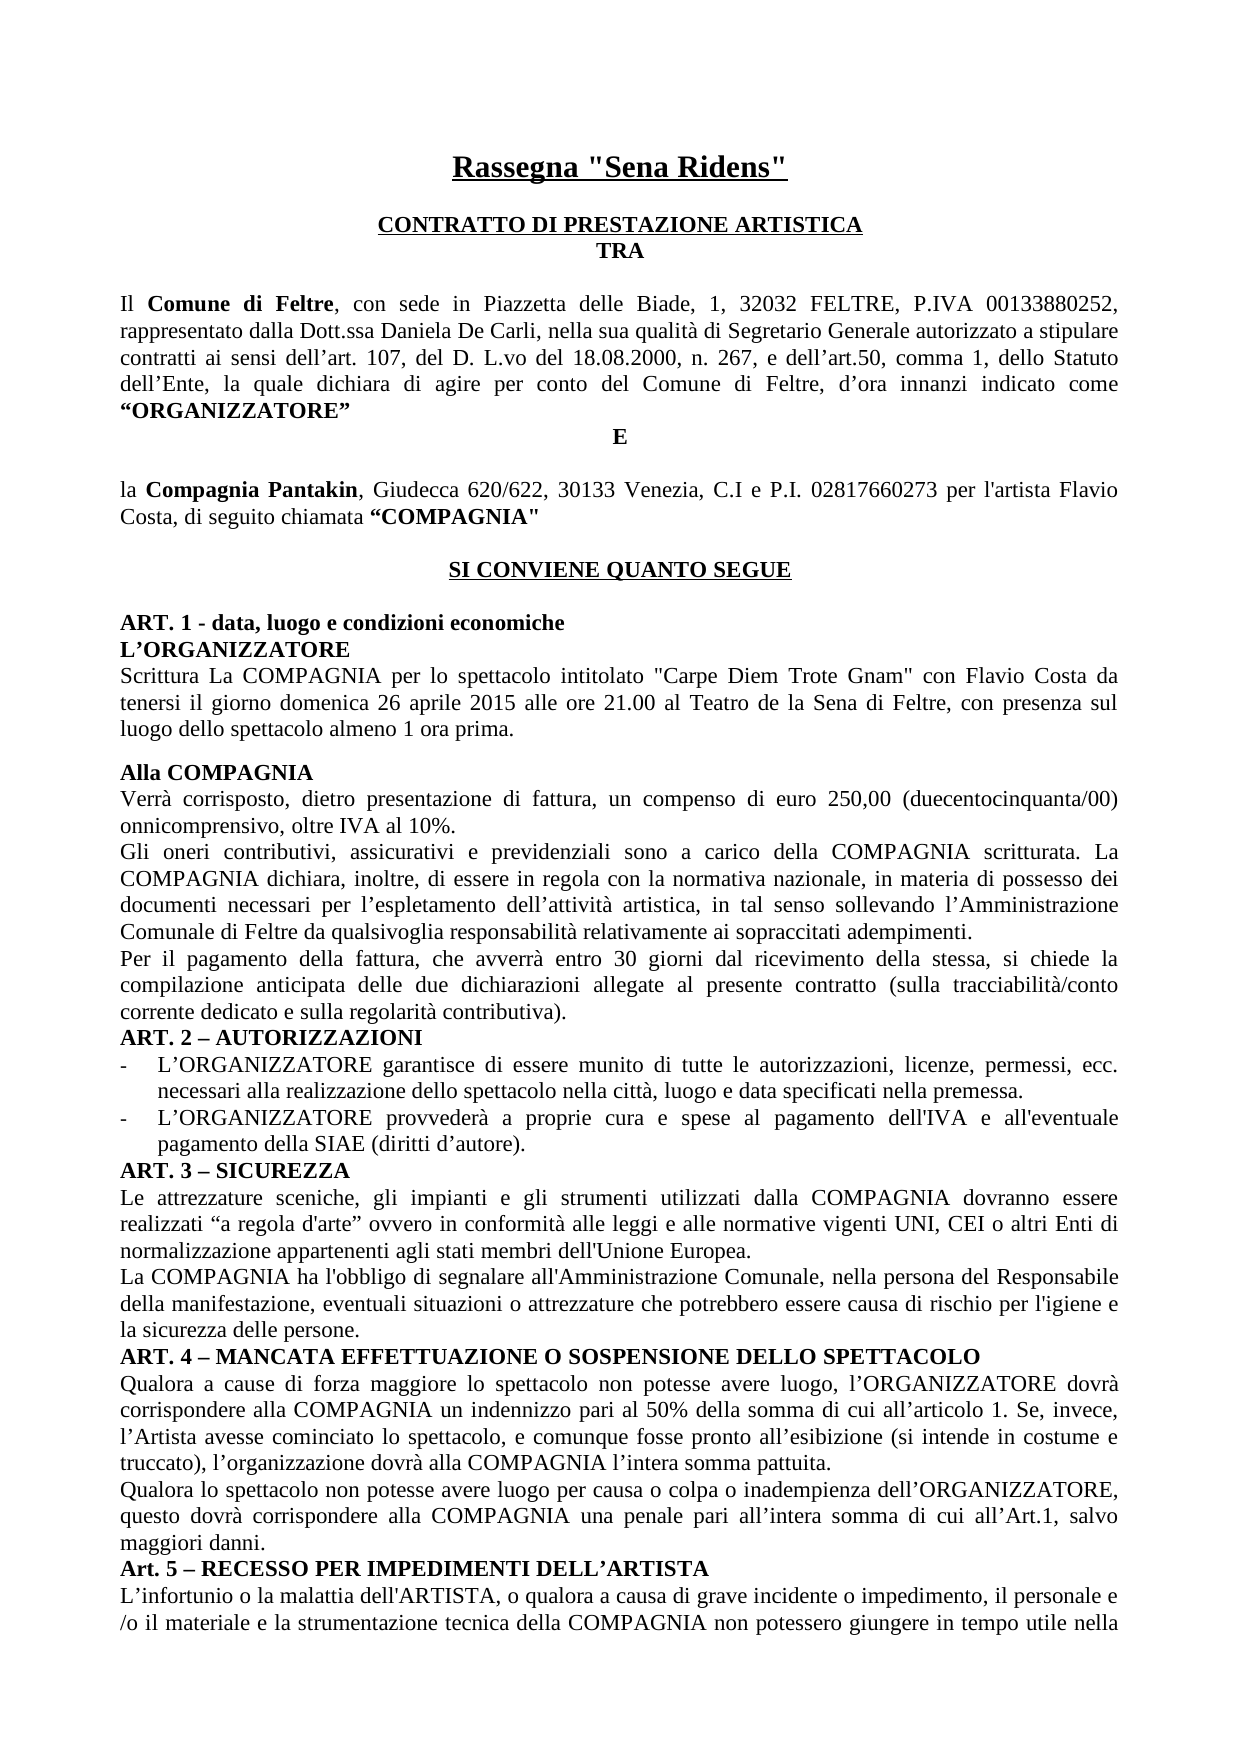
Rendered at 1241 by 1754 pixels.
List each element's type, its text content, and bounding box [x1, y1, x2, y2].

text L’infortunio o la malattia dell'ARTISTA, o qualora a causa di grave incidente o impedimento, il personale e /o il materiale e la strumentazione tecnica della COMPAGNIA non potessero giungere in tempo utile nella [120, 1582, 1120, 1635]
text Il Comune di Feltre, con sede in Piazzetta delle Biade, 1, 32032 FELTRE, P.IVA 00133880252, rappresentato dalla Dott.ssa Daniela De Carli, nella sua qualità di Segretario Generale autorizzato a stipulare contratti ai sensi dell’art. 107, del D. L.vo del 18.08.2000, n. 267, e dell’art.50, comma 1, dello Statuto dell’Ente, la quale dichiara di agire per conto del Comune di Feltre, d’ora innanzi indicato come “ORGANIZZATORE” [120, 290, 1120, 423]
text Per il pagamento della fattura, che avverrà entro 30 giorni dal ricevimento della stessa, si chiede la compilazione anticipata delle due dichiarazioni allegate al presente contratto (sulla tracciabilità/conto corrente dedicato e sulla regolarità contributiva). [120, 944, 1120, 1024]
text Alla COMPAGNIA [120, 758, 1120, 785]
text Art. 5 – RECESSO PER IMPEDIMENTI DELL’ARTISTA [120, 1555, 1120, 1582]
text CONTRATTO DI PRESTAZIONE ARTISTICA [120, 211, 1120, 237]
text Scrittura La COMPAGNIA per lo spettacolo intitolato "Carpe Diem Trote Gnam" con Flavio Costa da tenersi il giorno domenica 26 aprile 2015 alle ore 21.00 al Teatro de la Sena di Feltre, con presenza sul luogo dello spettacolo almeno 1 ora prima. [120, 662, 1120, 742]
text Verrà corrisposto, dietro presentazione di fattura, un compenso di euro 250,00 (duecentocinquanta/00) onnicomprensivo, oltre IVA al 10%. [120, 785, 1120, 838]
text ART. 4 – MANCATA EFFETTUAZIONE O SOSPENSIONE DELLO SPETTACOLO [120, 1343, 1120, 1369]
text ART. 1 - data, luogo e condizioni economiche [120, 609, 1120, 636]
text Qualora lo spettacolo non potesse avere luogo per causa o colpa o inadempienza dell’ORGANIZZATORE, questo dovrà corrispondere alla COMPAGNIA una penale pari all’intera somma di cui all’Art.1, salvo maggiori danni. [120, 1476, 1120, 1555]
text la Compagnia Pantakin, Giudecca 620/622, 30133 Venezia, C.I e P.I. 02817660273 per l'artista Flavio Costa, di seguito chiamata “COMPAGNIA" [120, 476, 1120, 529]
text Qualora a cause di forza maggiore lo spettacolo non potesse avere luogo, l’ORGANIZZATORE dovrà corrispondere alla COMPAGNIA un indennizzo pari al 50% della somma di cui all’articolo 1. Se, invece, l’Artista avesse cominciato lo spettacolo, e comunque fosse pronto all’esibizione (si intende in costume e truccato), l’organizzazione dovrà alla COMPAGNIA l’intera somma pattuita. [120, 1369, 1120, 1476]
text ART. 3 – Sicurezza [120, 1157, 1120, 1183]
text ART. 2 – AUTORIZZAZIONI [120, 1024, 1120, 1051]
text E [120, 423, 1120, 450]
list L’ORGANIZZATORE provvederà a proprie cura e spese al pagamento dell'IVA e all'eventuale pagamento della SIAE (diritti d’autore). [120, 1104, 1120, 1157]
text TRA [120, 237, 1120, 264]
text Gli oneri contributivi, assicurativi e previdenziali sono a carico della COMPAGNIA scritturata. La COMPAGNIA dichiara, inoltre, di essere in regola con la normativa nazionale, in materia di possesso dei documenti necessari per l’espletamento dell’attività artistica, in tal senso sollevando l’Amministrazione Comunale di Feltre da qualsivoglia responsabilità relativamente ai sopraccitati adempimenti. [120, 838, 1120, 944]
text SI CONVIENE QUANTO SEGUE [120, 556, 1120, 582]
text La COMPAGNIA ha l'obbligo di segnalare all'Amministrazione Comunale, nella persona del Responsabile della manifestazione, eventuali situazioni o attrezzature che potrebbero essere causa di rischio per l'igiene e la sicurezza delle persone. [120, 1263, 1120, 1343]
text Rassegna "Sena Ridens" [120, 148, 1120, 184]
text L’ORGANIZZATORE [120, 636, 1120, 662]
list L’ORGANIZZATORE garantisce di essere munito di tutte le autorizzazioni, licenze, permessi, ecc. necessari alla realizzazione dello spettacolo nella città, luogo e data specificati nella premessa. [120, 1051, 1120, 1104]
text Le attrezzature sceniche, gli impianti e gli strumenti utilizzati dalla COMPAGNIA dovranno essere realizzati “a regola d'arte” ovvero in conformità alle leggi e alle normative vigenti UNI, CEI o altri Enti di normalizzazione appartenenti agli stati membri dell'Unione Europea. [120, 1183, 1120, 1263]
